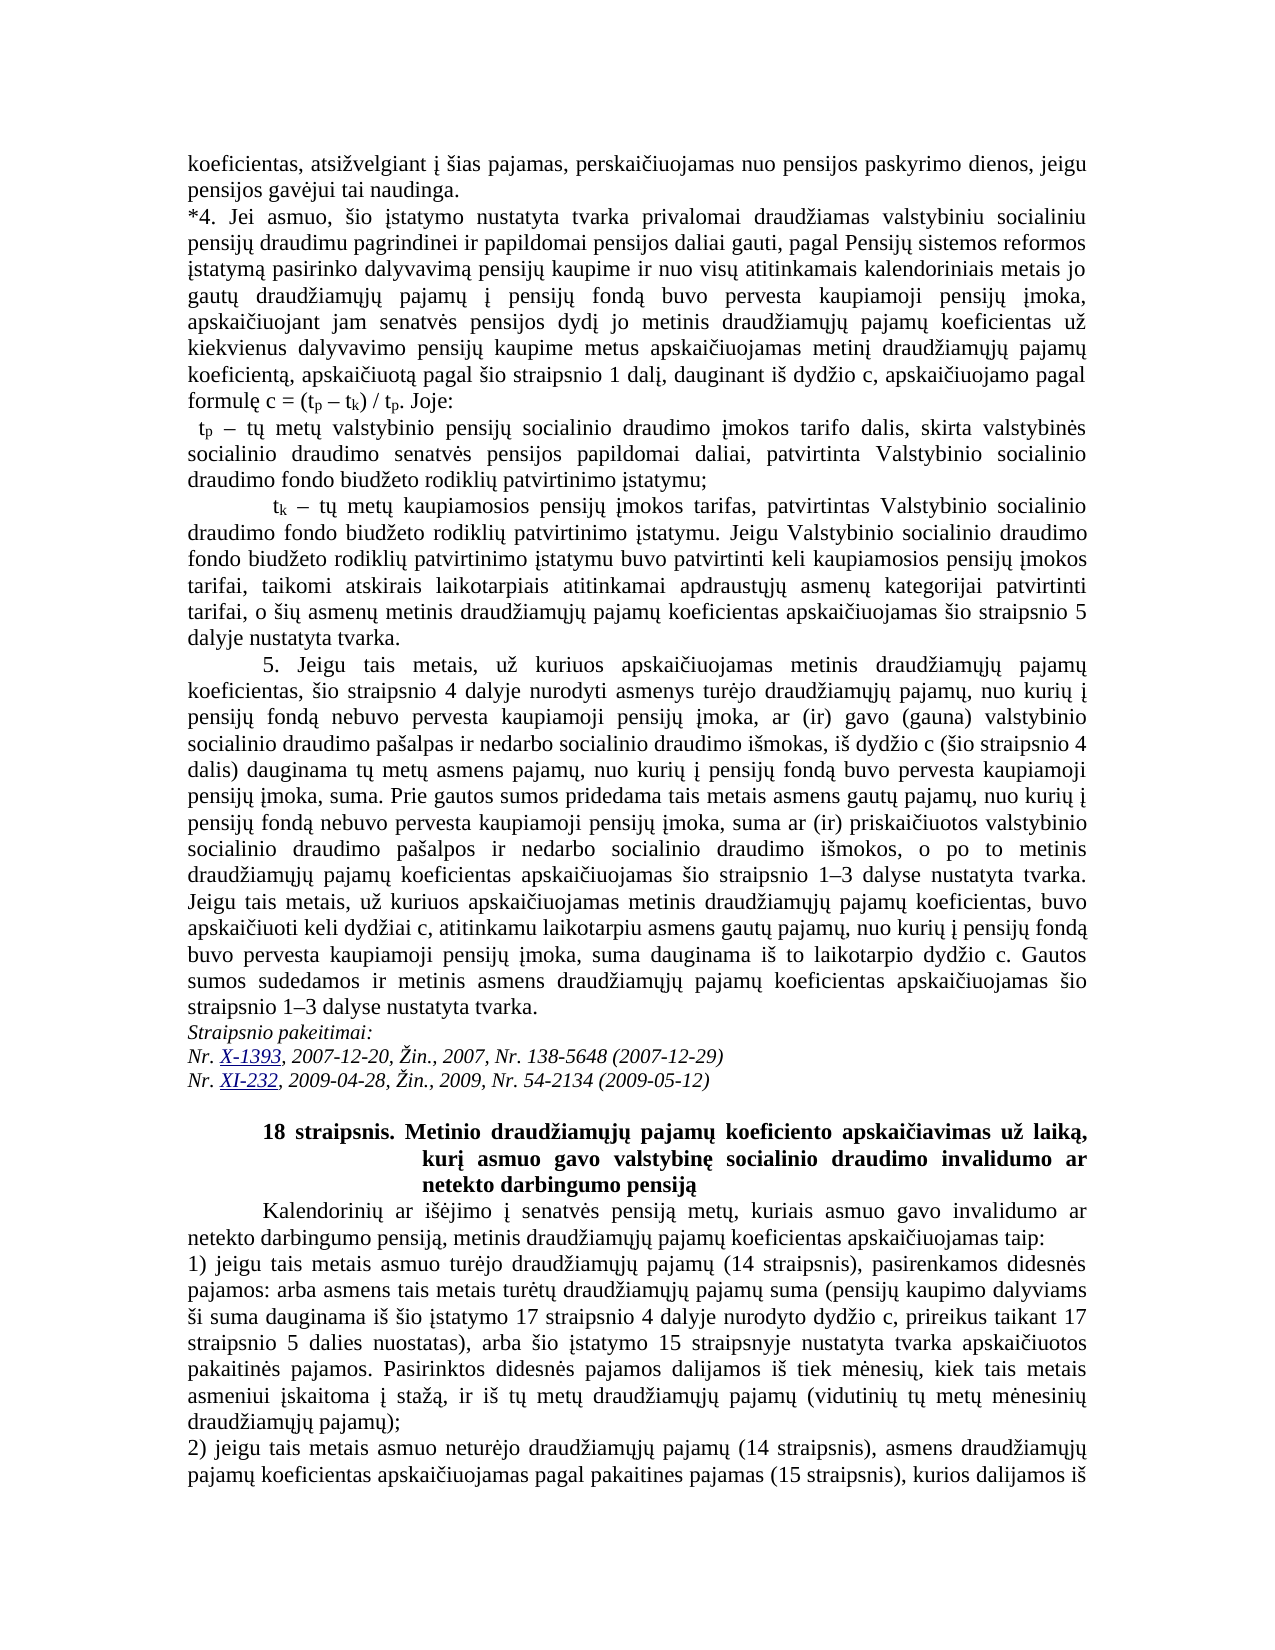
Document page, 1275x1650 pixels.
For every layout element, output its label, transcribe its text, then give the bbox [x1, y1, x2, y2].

text 2) jeigu tais metais asmuo neturėjo draudžiamųjų pajamų (14 straipsnis), asmens draudžiamųjų pajamų koeficientas apskaičiuojamas pagal pakaitines pajamas (15 straipsnis), kurios dalijamos iš [187, 1434, 1088, 1487]
text 1) jeigu tais metais asmuo turėjo draudžiamųjų pajamų (14 straipsnis), pasirenkamos didesnės pajamos: arba asmens tais metais turėtų draudžiamųjų pajamų suma (pensijų kaupimo dalyviams ši suma dauginama iš šio įstatymo 17 straipsnio 4 dalyje nurodyto dydžio c, prireikus taikant 17 straipsnio 5 dalies nuostatas), arba šio įstatymo 15 straipsnyje nustatyta tvarka apskaičiuotos pakaitinės pajamos. Pasirinktos didesnės pajamos dalijamos iš tiek mėnesių, kiek tais metais asmeniui įskaitoma į stažą, ir iš tų metų draudžiamųjų pajamų (vidutinių tų metų mėnesinių draudžiamųjų pajamų); [187, 1250, 1088, 1434]
text tp – tų metų valstybinio pensijų socialinio draudimo įmokos tarifo dalis, skirta valstybinės socialinio draudimo senatvės pensijos papildomai daliai, patvirtinta Valstybinio socialinio draudimo fondo biudžeto rodiklių patvirtinimo įstatymu; [187, 413, 1087, 493]
text Kalendorinių ar išėjimo į senatvės pensiją metų, kuriais asmuo gavo invalidumo ar netekto darbingumo pensiją, metinis draudžiamųjų pajamų koeficientas apskaičiuojamas taip: [187, 1197, 1088, 1250]
text koeficientas, atsižvelgiant į šias pajamas, perskaičiuojamas nuo pensijos paskyrimo dienos, jeigu pensijos gavėjui tai naudinga. [187, 150, 1088, 203]
text tk – tų metų kaupiamosios pensijų įmokos tarifas, patvirtintas Valstybinio socialinio draudimo fondo biudžeto rodiklių patvirtinimo įstatymu. Jeigu Valstybinio socialinio draudimo fondo biudžeto rodiklių patvirtinimo įstatymu buvo patvirtinti keli kaupiamosios pensijų įmokos tarifai, taikomi atskirais laikotarpiais atitinkamai apdraustųjų asmenų kategorijai patvirtinti tarifai, o šių asmenų metinis draudžiamųjų pajamų koeficientas apskaičiuojamas šio straipsnio 5 dalyje nustatyta tvarka. [187, 493, 1088, 651]
text Nr. XI-232, 2009-04-28, Žin., 2009, Nr. 54-2134 (2009-05-12) [187, 1068, 1087, 1092]
text Straipsnio pakeitimai: [187, 1020, 1088, 1044]
text 5. Jeigu tais metais, už kuriuos apskaičiuojamas metinis draudžiamųjų pajamų koeficientas, šio straipsnio 4 dalyje nurodyti asmenys turėjo draudžiamųjų pajamų, nuo kurių į pensijų fondą nebuvo pervesta kaupiamoji pensijų įmoka, ar (ir) gavo (gauna) valstybinio socialinio draudimo pašalpas ir nedarbo socialinio draudimo išmokas, iš dydžio c (šio straipsnio 4 dalis) dauginama tų metų asmens pajamų, nuo kurių į pensijų fondą buvo pervesta kaupiamoji pensijų įmoka, suma. Prie gautos sumos pridedama tais metais asmens gautų pajamų, nuo kurių į pensijų fondą nebuvo pervesta kaupiamoji pensijų įmoka, suma ar (ir) priskaičiuotos valstybinio socialinio draudimo pašalpos ir nedarbo socialinio draudimo išmokos, o po to metinis draudžiamųjų pajamų koeficientas apskaičiuojamas šio straipsnio 1–3 dalyse nustatyta tvarka. Jeigu tais metais, už kuriuos apskaičiuojamas metinis draudžiamųjų pajamų koeficientas, buvo apskaičiuoti keli dydžiai c, atitinkamu laikotarpiu asmens gautų pajamų, nuo kurių į pensijų fondą buvo pervesta kaupiamoji pensijų įmoka, suma dauginama iš to laikotarpio dydžio c. Gautos sumos sudedamos ir metinis asmens draudžiamųjų pajamų koeficientas apskaičiuojamas šio straipsnio 1–3 dalyse nustatyta tvarka. [187, 651, 1088, 1020]
text Nr. X-1393, 2007-12-20, Žin., 2007, Nr. 138-5648 (2007-12-29) [187, 1044, 1088, 1068]
text *4. Jei asmuo, šio įstatymo nustatyta tvarka privalomai draudžiamas valstybiniu socialiniu pensijų draudimu pagrindinei ir papildomai pensijos daliai gauti, pagal Pensijų sistemos reformos įstatymą pasirinko dalyvavimą pensijų kaupime ir nuo visų atitinkamais kalendoriniais metais jo gautų draudžiamųjų pajamų į pensijų fondą buvo pervesta kaupiamoji pensijų įmoka, apskaičiuojant jam senatvės pensijos dydį jo metinis draudžiamųjų pajamų koeficientas už kiekvienus dalyvavimo pensijų kaupime metus apskaičiuojamas metinį draudžiamųjų pajamų koeficientą, apskaičiuotą pagal šio straipsnio 1 dalį, dauginant iš dydžio c, apskaičiuojamo pagal formulę c = (tp – tk) / tp. Joje: [187, 203, 1087, 413]
text 18 straipsnis. Metinio draudžiamųjų pajamų koeficiento apskaičiavimas už laiką, kurį asmuo gavo valstybinę socialinio draudimo invalidumo ar netekto darbingumo pensiją [262, 1118, 1088, 1197]
